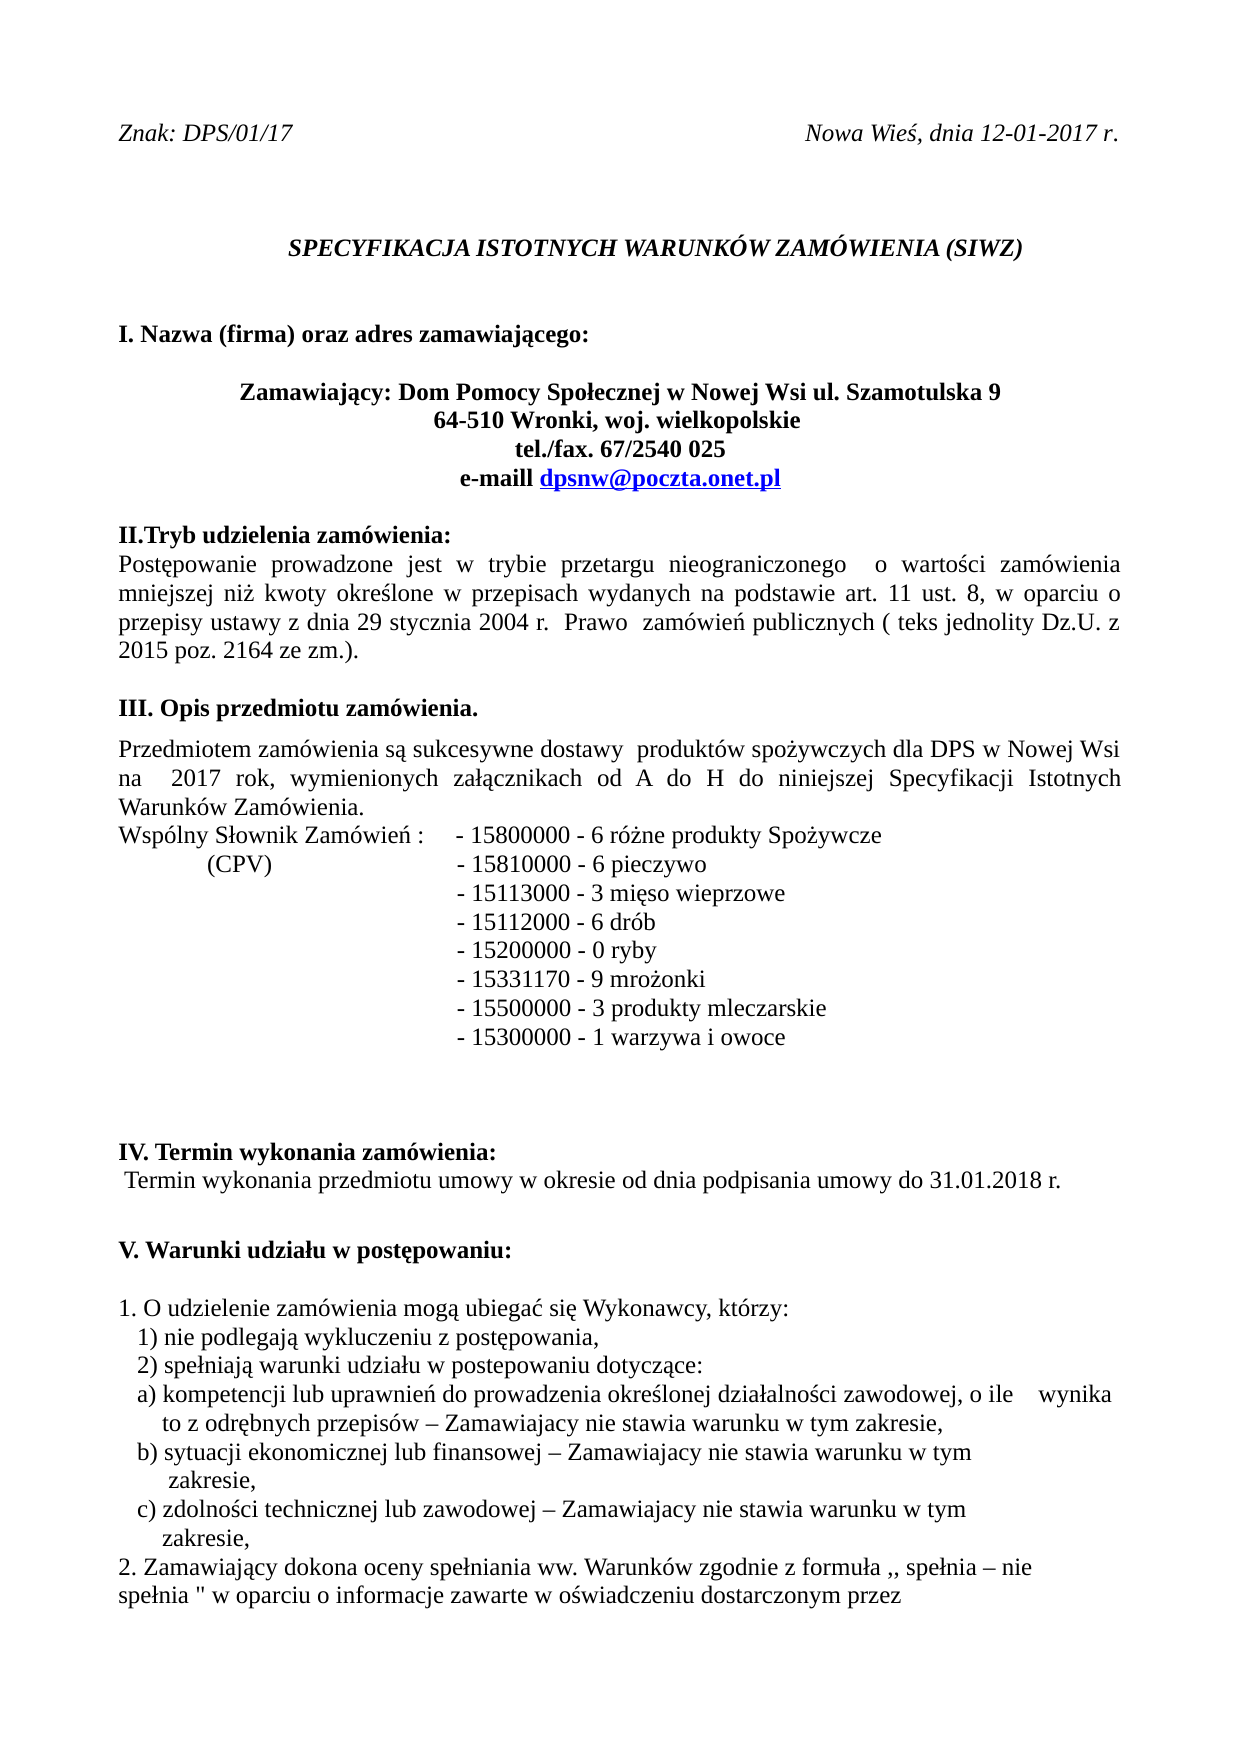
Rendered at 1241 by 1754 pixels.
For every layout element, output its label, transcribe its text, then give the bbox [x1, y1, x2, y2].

text Przedmiotem zamówienia są sukcesywne dostawy produktów spożywczych dla DPS w Nowej Wsi na 2017 rok, wymienionych załącznikach od A do H do niniejszej Specyfikacji Istotnych Warunków Zamówienia. [118, 734, 1122, 821]
text zakresie, [118, 1523, 1122, 1552]
text spełnia " w oparciu o informacje zawarte w oświadczeniu dostarczonym przez [118, 1581, 1122, 1609]
text - 15331170 - 9 mrożonki [162, 964, 1122, 993]
text - 15112000 - 6 drób [162, 907, 1122, 936]
text IV. Termin wykonania zamówienia: [118, 1137, 1122, 1166]
list II.Tryb udzielenia zamówienia: [118, 521, 1122, 549]
subtitle Zamawiający: Dom Pomocy Społecznej w Nowej Wsi ul. Szamotulska 9 [118, 377, 1122, 406]
list I. Nazwa (firma) oraz adres zamawiającego: [118, 319, 1122, 348]
text SPECYFIKACJA ISTOTNYCH WARUNKÓW ZAMÓWIENIA (SIWZ) [118, 233, 1122, 262]
text Znak: DPS/01/17 Nowa Wieś, dnia 12-01-2017 r. [118, 118, 1122, 147]
text b) sytuacji ekonomicznej lub finansowej – Zamawiajacy nie stawia warunku w tym [118, 1437, 1122, 1466]
text 2. Zamawiający dokona oceny spełniania ww. Warunków zgodnie z formuła ,, spełnia – nie [118, 1552, 1122, 1581]
text 64-510 Wronki, woj. wielkopolskie [118, 406, 1122, 434]
text - 15300000 - 1 warzywa i owoce [162, 1022, 1122, 1051]
text - 15113000 - 3 mięso wieprzowe [162, 878, 1122, 907]
list Postępowanie prowadzone jest w trybie przetargu nieograniczonego o wartości zamówienia mniejszej niż kwoty określone w przepisach wydanych na podstawie art. 11 ust. 8, w oparciu o przepisy ustawy z dnia 29 stycznia 2004 r. Prawo zamówień publicznych ( teks jednolity Dz.U. z 2015 poz. 2164 ze zm.). [118, 549, 1122, 664]
text to z odrębnych przepisów – Zamawiajacy nie stawia warunku w tym zakresie, [118, 1408, 1122, 1437]
text - 15500000 - 3 produkty mleczarskie [162, 993, 1122, 1022]
subtitle tel./fax. 67/2540 025 [118, 434, 1122, 463]
text zakresie, [118, 1466, 1122, 1494]
text 2) spełniają warunki udziału w postepowaniu dotyczące: [118, 1351, 1122, 1379]
text c) zdolności technicznej lub zawodowej – Zamawiajacy nie stawia warunku w tym [118, 1494, 1122, 1523]
text III. Opis przedmiotu zamówienia. [118, 693, 1122, 722]
subtitle e-maill dpsnw@poczta.onet.pl [118, 463, 1122, 492]
text 1) nie podlegają wykluczeniu z postępowania, [118, 1322, 1122, 1351]
text a) kompetencji lub uprawnień do prowadzenia określonej działalności zawodowej, o ile wynika [118, 1379, 1122, 1408]
text (CPV) - 15810000 - 6 pieczywo [162, 849, 1122, 878]
text Termin wykonania przedmiotu umowy w okresie od dnia podpisania umowy do 31.01.2018 r. [118, 1166, 1122, 1194]
text Wspólny Słownik Zamówień : - 15800000 - 6 różne produkty Spożywcze [118, 821, 1122, 849]
text V. Warunki udziału w postępowaniu: [118, 1236, 1122, 1264]
text 1. O udzielenie zamówienia mogą ubiegać się Wykonawcy, którzy: [118, 1293, 1122, 1322]
text - 15200000 - 0 ryby [162, 936, 1122, 964]
